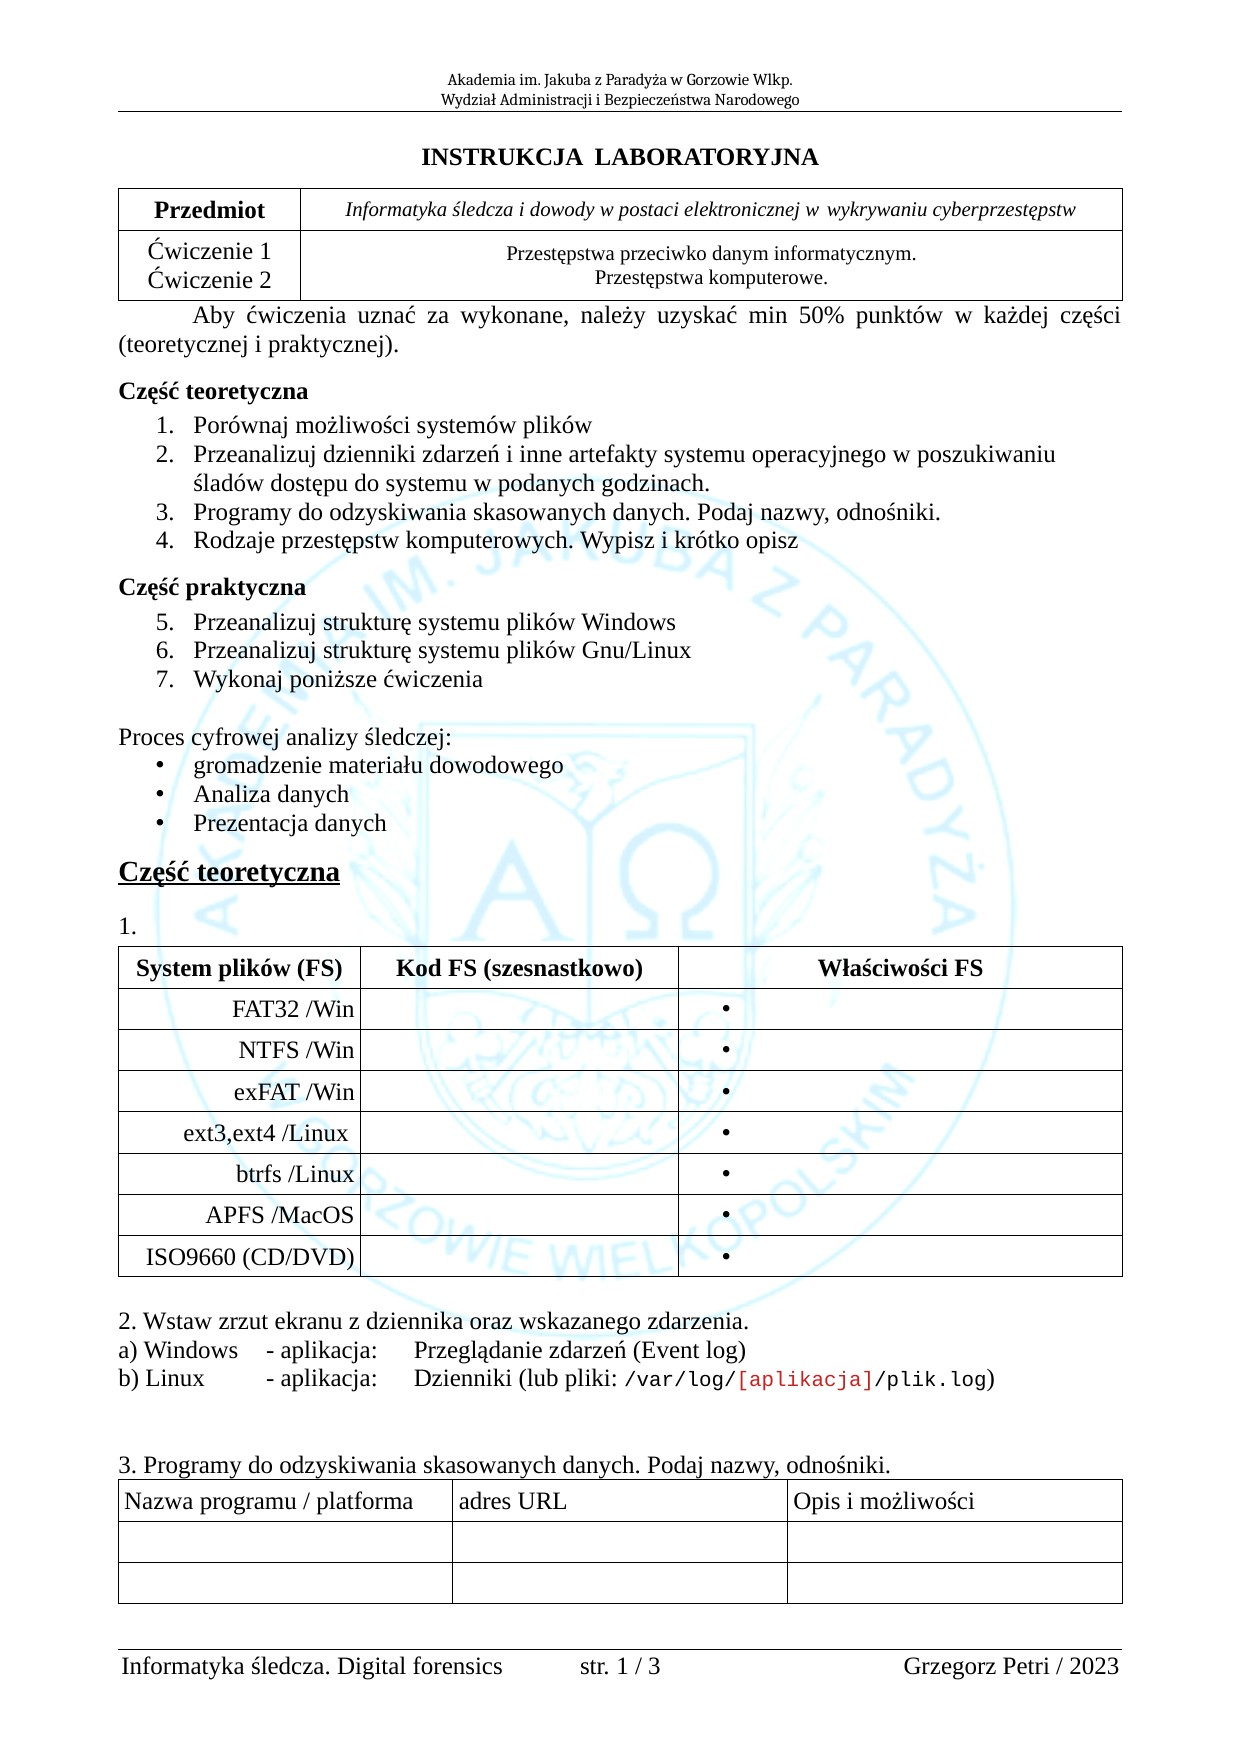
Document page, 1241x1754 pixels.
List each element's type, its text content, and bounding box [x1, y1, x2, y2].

table_header Właściwości FS [1063, 947, 1122, 987]
list Rodzaje przestępstw komputerowych. Wypisz i krótko opisz [1063, 525, 1122, 554]
table_cell [788, 1522, 1122, 1562]
list gromadzenie materiału dowodowego [1063, 750, 1122, 779]
text 2. Wstaw zrzut ekranu z dziennika oraz wskazanego zdarzenia. [1063, 1306, 1122, 1335]
table_cell [119, 1563, 452, 1603]
table_cell [1063, 1154, 1122, 1194]
table_header adres URL [453, 1480, 787, 1521]
list Programy do odzyskiwania skasowanych danych. Podaj nazwy, odnośniki. [1063, 497, 1122, 525]
list Przeanalizuj dzienniki zdarzeń i inne artefakty systemu operacyjnego w poszukiwaniu śladów dostępu do systemu w podanych godzinach. [156, 439, 1122, 497]
text b) Linux - aplikacja: Dzienniki (lub pliki: /var/log/[aplikacja]/plik.log) [118, 1363, 1122, 1393]
list Przeanalizuj strukturę systemu plików Gnu/Linux [1063, 635, 1122, 664]
text 3. Programy do odzyskiwania skasowanych danych. Podaj nazwy, odnośniki. [118, 1451, 1122, 1479]
text Część praktyczna [1063, 572, 1122, 601]
text Proces cyfrowej analizy śledczej: [1063, 722, 1122, 750]
text Aby ćwiczenia uznać za wykonane, należy uzyskać min 50% punktów w każdej części (teoretycznej i praktycznej). [118, 301, 1122, 358]
text Część teoretyczna [1063, 854, 1122, 888]
text INSTRUKCJA LABORATORYJNA [118, 142, 1122, 171]
list Analiza danych [1063, 779, 1122, 808]
table_cell Ćwiczenie 1 Ćwiczenie 2 [119, 231, 300, 299]
table_header Nazwa programu / platforma [119, 1480, 452, 1521]
list Przeanalizuj strukturę systemu plików Windows [1063, 607, 1122, 635]
table_cell [1063, 1030, 1122, 1070]
list Wykonaj poniższe ćwiczenia [1063, 664, 1122, 693]
text 1. [1063, 911, 1122, 940]
table_cell [788, 1563, 1122, 1603]
table_cell [453, 1563, 787, 1603]
table_cell [1063, 1195, 1122, 1235]
table_cell [1063, 1236, 1122, 1276]
list Porównaj możliwości systemów plików [156, 410, 1122, 439]
table_cell [1063, 1071, 1122, 1111]
table_header Opis i możliwości [788, 1480, 1122, 1521]
table_cell [119, 1522, 452, 1562]
table_cell [1063, 1112, 1122, 1152]
table_header Informatyka śledcza i dowody w postaci elektronicznej w wykrywaniu cyberprzestępstw [301, 189, 1122, 229]
text Część teoretyczna [118, 376, 1122, 404]
table_cell Przestępstwa przeciwko danym informatycznym. Przestępstwa komputerowe. [301, 231, 1122, 299]
table_cell [1063, 989, 1122, 1029]
table_cell [453, 1522, 787, 1562]
table_header Przedmiot [119, 189, 300, 229]
text a) Windows - aplikacja: Przeglądanie zdarzeń (Event log) [1063, 1335, 1122, 1363]
list Prezentacja danych [1063, 808, 1122, 837]
